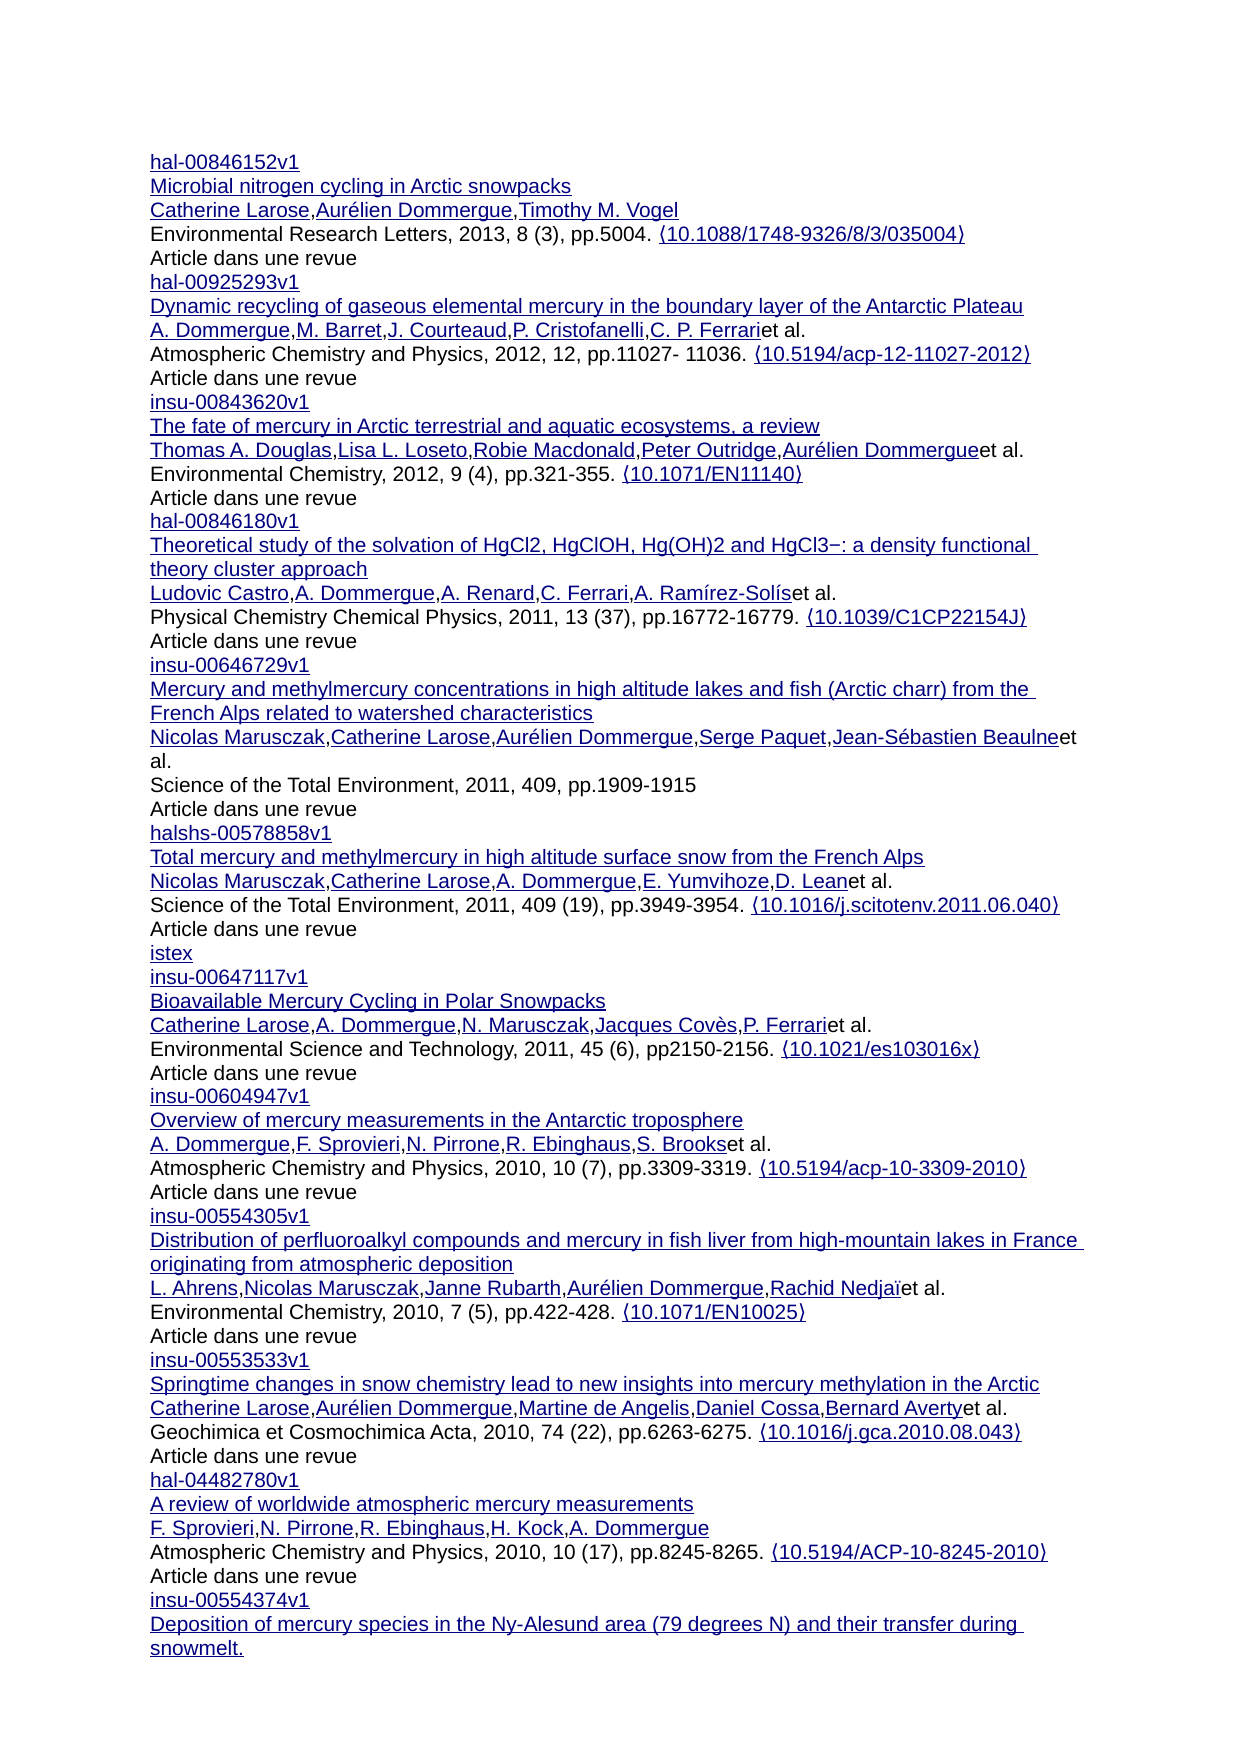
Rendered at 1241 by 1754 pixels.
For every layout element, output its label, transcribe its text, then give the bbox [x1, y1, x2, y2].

table_cell Total mercury and methylmercury in high altitude surface snow from the French Alps Nicolas Marusczak,Catherine Larose,A. Dommergue,E. Yumvihoze,D. Leanet al. Science of the Total Environment, 2011, 409 (19), pp.3949-3954. ⟨10.1016/j.scitotenv.2011.06.040⟩ Article dans une revue istex insu-00647117v1 [150, 845, 1090, 988]
table_cell Theoretical study of the solvation of HgCl2, HgClOH, Hg(OH)2 and HgCl3−: a density functional theory cluster approach Ludovic Castro,A. Dommergue,A. Renard,C. Ferrari,A. Ramírez-Solíset al. Physical Chemistry Chemical Physics, 2011, 13 (37), pp.16772-16779. ⟨10.1039/C1CP22154J⟩ Article dans une revue insu-00646729v1 [150, 533, 1090, 677]
table_cell A review of worldwide atmospheric mercury measurements F. Sprovieri,N. Pirrone,R. Ebinghaus,H. Kock,A. Dommergue Atmospheric Chemistry and Physics, 2010, 10 (17), pp.8245-8265. ⟨10.5194/ACP-10-8245-2010⟩ Article dans une revue insu-00554374v1 [150, 1492, 1090, 1611]
table_cell The fate of mercury in Arctic terrestrial and aquatic ecosystems, a review Thomas A. Douglas,Lisa L. Loseto,Robie Macdonald,Peter Outridge,Aurélien Dommergueet al. Environmental Chemistry, 2012, 9 (4), pp.321-355. ⟨10.1071/EN11140⟩ Article dans une revue hal-00846180v1 [150, 414, 1090, 533]
table_cell Distribution of perfluoroalkyl compounds and mercury in fish liver from high-mountain lakes in France originating from atmospheric deposition L. Ahrens,Nicolas Marusczak,Janne Rubarth,Aurélien Dommergue,Rachid Nedjaïet al. Environmental Chemistry, 2010, 7 (5), pp.422-428. ⟨10.1071/EN10025⟩ Article dans une revue insu-00553533v1 [150, 1228, 1090, 1372]
table_cell hal-00846152v1 [150, 150, 1090, 174]
table_cell Deposition of mercury species in the Ny-Alesund area (79 degrees N) and their transfer during snowmelt. [150, 1611, 1090, 1659]
table_cell Springtime changes in snow chemistry lead to new insights into mercury methylation in the Arctic Catherine Larose,Aurélien Dommergue,Martine de Angelis,Daniel Cossa,Bernard Avertyet al. Geochimica et Cosmochimica Acta, 2010, 74 (22), pp.6263-6275. ⟨10.1016/j.gca.2010.08.043⟩ Article dans une revue hal-04482780v1 [150, 1372, 1090, 1492]
table_cell Mercury and methylmercury concentrations in high altitude lakes and fish (Arctic charr) from the French Alps related to watershed characteristics Nicolas Marusczak,Catherine Larose,Aurélien Dommergue,Serge Paquet,Jean-Sébastien Beaulneet al. Science of the Total Environment, 2011, 409, pp.1909-1915 Article dans une revue halshs-00578858v1 [150, 677, 1090, 845]
table_cell Overview of mercury measurements in the Antarctic troposphere A. Dommergue,F. Sprovieri,N. Pirrone,R. Ebinghaus,S. Brookset al. Atmospheric Chemistry and Physics, 2010, 10 (7), pp.3309-3319. ⟨10.5194/acp-10-3309-2010⟩ Article dans une revue insu-00554305v1 [150, 1108, 1090, 1228]
table_cell Dynamic recycling of gaseous elemental mercury in the boundary layer of the Antarctic Plateau A. Dommergue,M. Barret,J. Courteaud,P. Cristofanelli,C. P. Ferrariet al. Atmospheric Chemistry and Physics, 2012, 12, pp.11027- 11036. ⟨10.5194/acp-12-11027-2012⟩ Article dans une revue insu-00843620v1 [150, 294, 1090, 413]
table_cell Microbial nitrogen cycling in Arctic snowpacks Catherine Larose,Aurélien Dommergue,Timothy M. Vogel Environmental Research Letters, 2013, 8 (3), pp.5004. ⟨10.1088/1748-9326/8/3/035004⟩ Article dans une revue hal-00925293v1 [150, 174, 1090, 294]
table_cell Bioavailable Mercury Cycling in Polar Snowpacks Catherine Larose,A. Dommergue,N. Marusczak,Jacques Covès,P. Ferrariet al. Environmental Science and Technology, 2011, 45 (6), pp2150-2156. ⟨10.1021/es103016x⟩ Article dans une revue insu-00604947v1 [150, 989, 1090, 1108]
